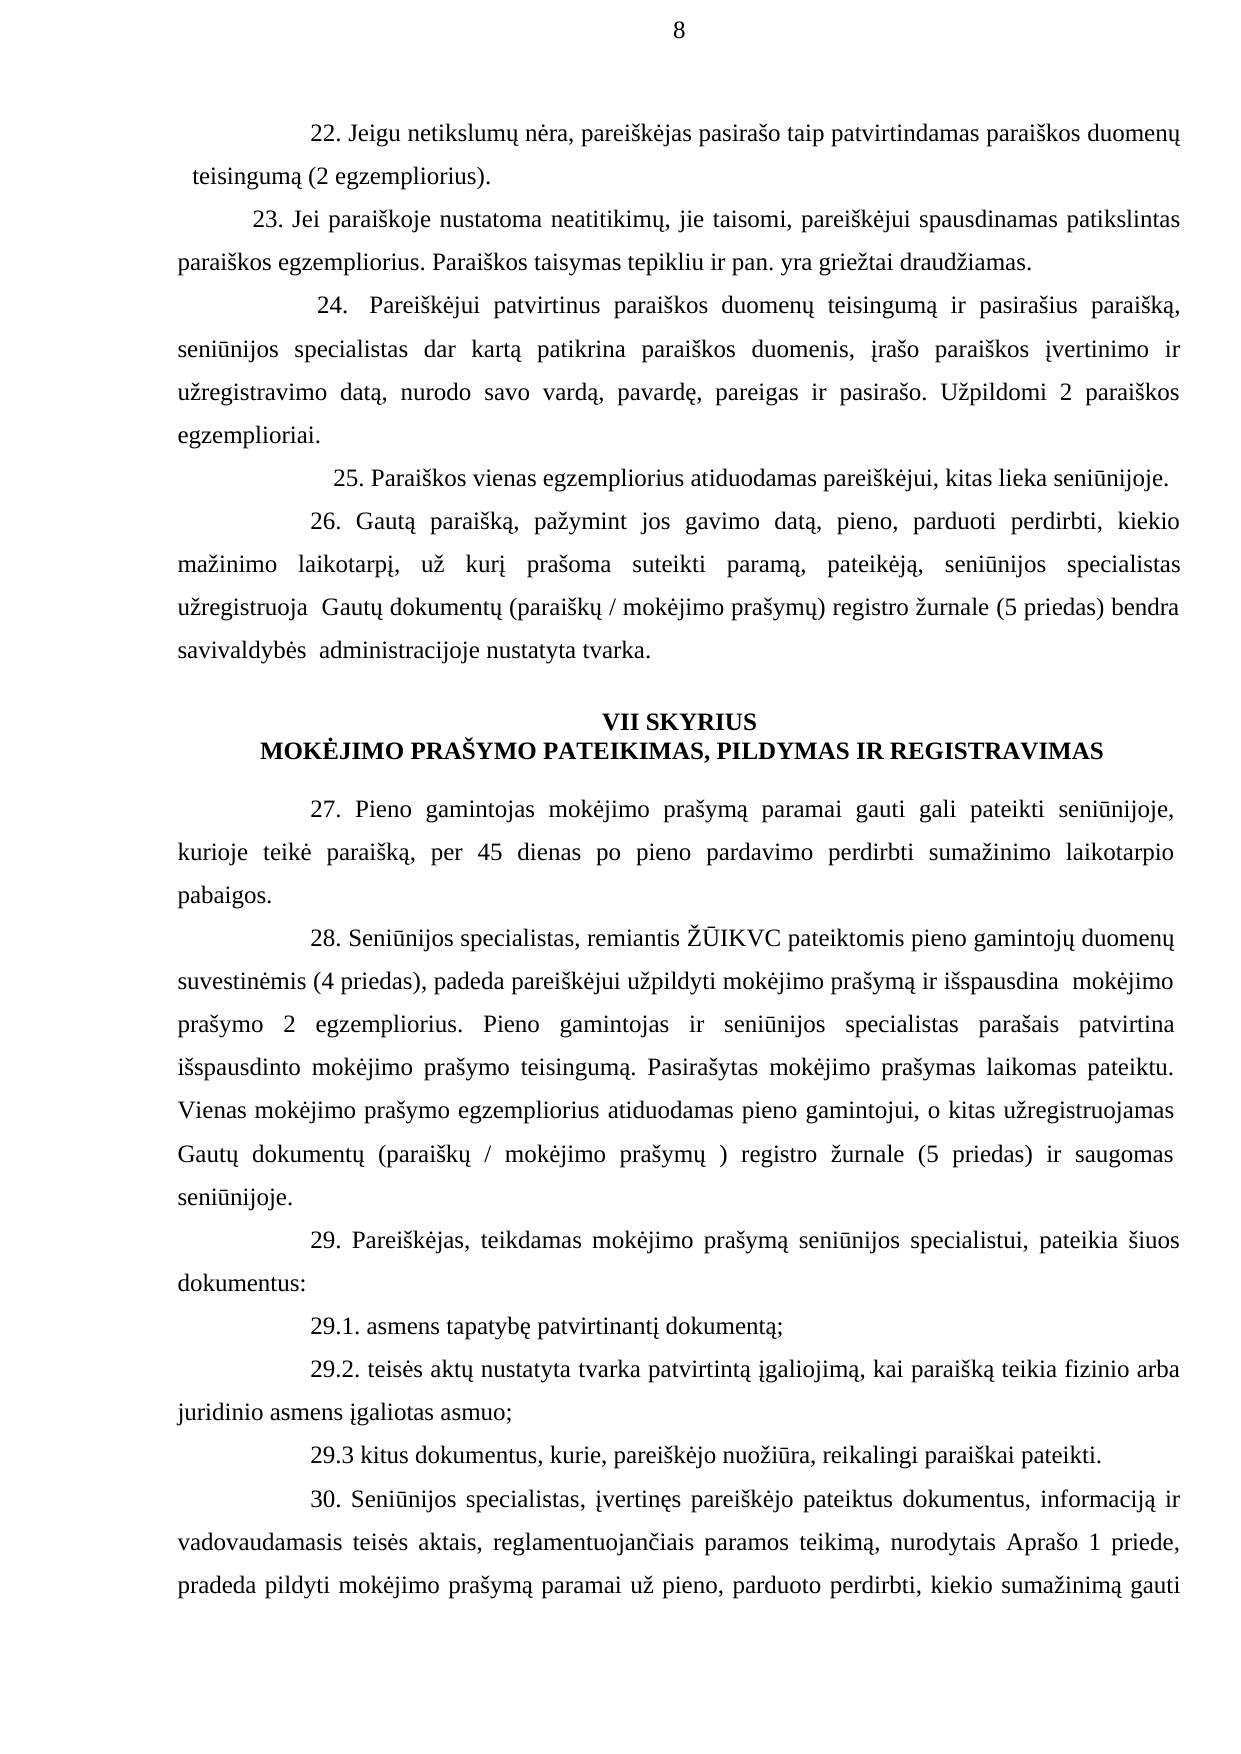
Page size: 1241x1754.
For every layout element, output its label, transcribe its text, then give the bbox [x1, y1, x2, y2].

text 24. Pareiškėjui patvirtinus paraiškos duomenų teisingumą ir pasirašius paraišką, seniūnijos specialistas dar kartą patikrina paraiškos duomenis, įrašo paraiškos įvertinimo ir užregistravimo datą, nurodo savo vardą, pavardę, pareigas ir pasirašo. Užpildomi 2 paraiškos egzemplioriai. [177, 291, 1181, 449]
text 30. Seniūnijos specialistas, įvertinęs pareiškėjo pateiktus dokumentus, informaciją ir vadovaudamasis teisės aktais, reglamentuojančiais paramos teikimą, nurodytais Aprašo 1 priede, pradeda pildyti mokėjimo prašymą paramai už pieno, parduoto perdirbti, kiekio sumažinimą gauti [177, 1484, 1181, 1599]
text 29. Pareiškėjas, teikdamas mokėjimo prašymą seniūnijos specialistui, pateikia šiuos dokumentus: [177, 1225, 1181, 1297]
text 29.3 kitus dokumentus, kurie, pareiškėjo nuožiūra, reikalingi paraiškai pateikti. [310, 1441, 1181, 1469]
text MOKĖJIMO PRAŠYMO PATEIKIMAS, PILDYMAS IR REGISTRAVIMAS [177, 736, 1181, 765]
text 26. Gautą paraišką, pažymint jos gavimo datą, pieno, parduoti perdirbti, kiekio mažinimo laikotarpį, už kurį prašoma suteikti paramą, pateikėją, seniūnijos specialistas užregistruoja Gautų dokumentų (paraiškų / mokėjimo prašymų) registro žurnale (5 priedas) bendra savivaldybės administracijoje nustatyta tvarka. [177, 506, 1181, 664]
text 29.2. teisės aktų nustatyta tvarka patvirtintą įgaliojimą, kai paraišką teikia fizinio arba juridinio asmens įgaliotas asmuo; [177, 1354, 1181, 1426]
text 28. Seniūnijos specialistas, remiantis ŽŪIKVC pateiktomis pieno gamintojų duomenų suvestinėmis (4 priedas), padeda pareiškėjui užpildyti mokėjimo prašymą ir išspausdina mokėjimo prašymo 2 egzempliorius. Pieno gamintojas ir seniūnijos specialistas parašais patvirtina išspausdinto mokėjimo prašymo teisingumą. Pasirašytas mokėjimo prašymas laikomas pateiktu. Vienas mokėjimo prašymo egzempliorius atiduodamas pieno gamintojui, o kitas užregistruojamas Gautų dokumentų (paraiškų / mokėjimo prašymų ) registro žurnale (5 priedas) ir saugomas seniūnijoje. [177, 923, 1175, 1211]
text 22. Jeigu netikslumų nėra, pareiškėjas pasirašo taip patvirtindamas paraiškos duomenų teisingumą (2 egzempliorius). [192, 118, 1181, 190]
text 23. Jei paraiškoje nustatoma neatitikimų, jie taisomi, pareiškėjui spausdinamas patikslintas paraiškos egzempliorius. Paraiškos taisymas tepikliu ir pan. yra griežtai draudžiamas. [177, 204, 1181, 276]
text 29.1. asmens tapatybę patvirtinantį dokumentą; [310, 1311, 1181, 1340]
text VII SKYRIUS [177, 707, 1181, 736]
text 25. Paraiškos vienas egzempliorius atiduodamas pareiškėjui, kitas lieka seniūnijoje. [215, 463, 1181, 492]
text 27. Pieno gamintojas mokėjimo prašymą paramai gauti gali pateikti seniūnijoje, kurioje teikė paraišką, per 45 dienas po pieno pardavimo perdirbti sumažinimo laikotarpio pabaigos. [177, 794, 1175, 909]
